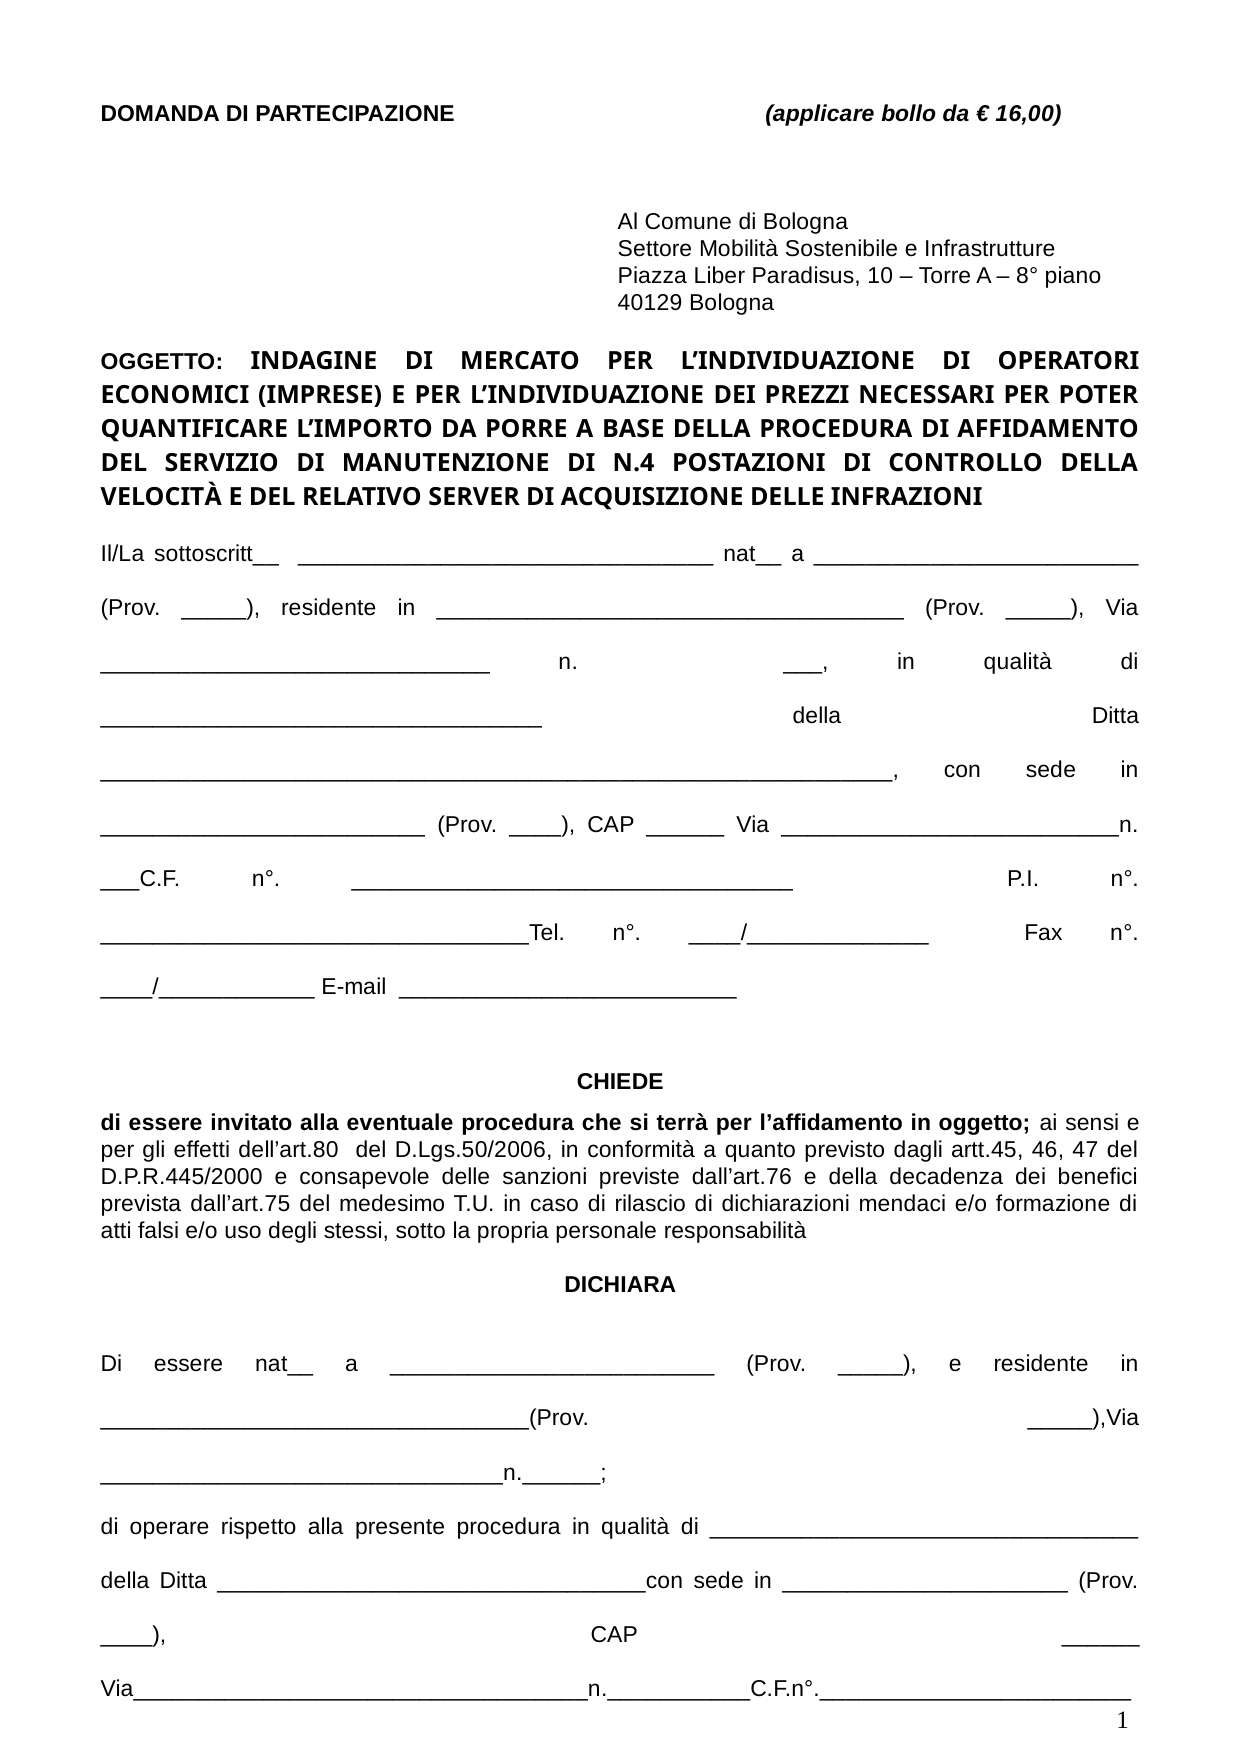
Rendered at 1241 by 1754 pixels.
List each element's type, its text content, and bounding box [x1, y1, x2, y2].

subtitle DICHIARA [100, 1270, 1140, 1297]
subtitle DOMANDA DI PARTECIPAZIONE (applicare bollo da € 16,00) [100, 99, 1126, 126]
text Di essere nat__ a _________________________ (Prov. _____), e residente in _________________________________(Prov. _____),Via _______________________________n.______; [100, 1349, 1140, 1485]
text Piazza Liber Paradisus, 10 – Torre A – 8° piano [100, 261, 1126, 288]
text Il/La sottoscritt__ ________________________________ nat__ a _________________________ (Prov. _____), residente in ____________________________________ (Prov. _____), Via ______________________________ n. ___, in qualità di __________________________________ della Ditta _____________________________________________________________, con sede in _________________________ (Prov. ____), CAP ______ Via __________________________n. ___C.F. n°. __________________________________ P.I. n°. _________________________________Tel. n°. ____/______________ Fax n°. ____/____________ E-mail __________________________ [100, 539, 1140, 999]
text 40129 Bologna [100, 288, 1126, 316]
text OGGETTO: INDAGINE DI MERCATO PER L’INDIVIDUAZIONE DI OPERATORI ECONOMICI (IMPRESE) E PER L’INDIVIDUAZIONE DEI PREZZI NECESSARI PER POTER QUANTIFICARE L’IMPORTO DA PORRE A BASE DELLA PROCEDURA DI AFFIDAMENTO DEL SERVIZIO DI MANUTENZIONE DI N.4 POSTAZIONI DI CONTROLLO DELLA VELOCITÀ E DEL RELATIVO SERVER DI ACQUISIZIONE DELLE INFRAZIONI [100, 343, 1140, 512]
text Al Comune di Bologna [100, 207, 1126, 234]
text di essere invitato alla eventuale procedura che si terrà per l’affidamento in oggetto; ai sensi e per gli effetti dell’art.80 del D.Lgs.50/2006, in conformità a quanto previsto dagli artt.45, 46, 47 del D.P.R.445/2000 e consapevole delle sanzioni previste dall’art.76 e della decadenza dei benefici prevista dall’art.75 del medesimo T.U. in caso di rilascio di dichiarazioni mendaci e/o formazione di atti falsi e/o uso degli stessi, sotto la propria personale responsabilità [100, 1108, 1140, 1243]
subtitle CHIEDE [100, 1067, 1140, 1094]
text di operare rispetto alla presente procedura in qualità di _________________________________ della Ditta _________________________________con sede in ______________________ (Prov. ____), CAP ______ Via___________________________________n.___________C.F.n°.________________________ [100, 1512, 1140, 1702]
text Settore Mobilità Sostenibile e Infrastrutture [100, 234, 1126, 261]
